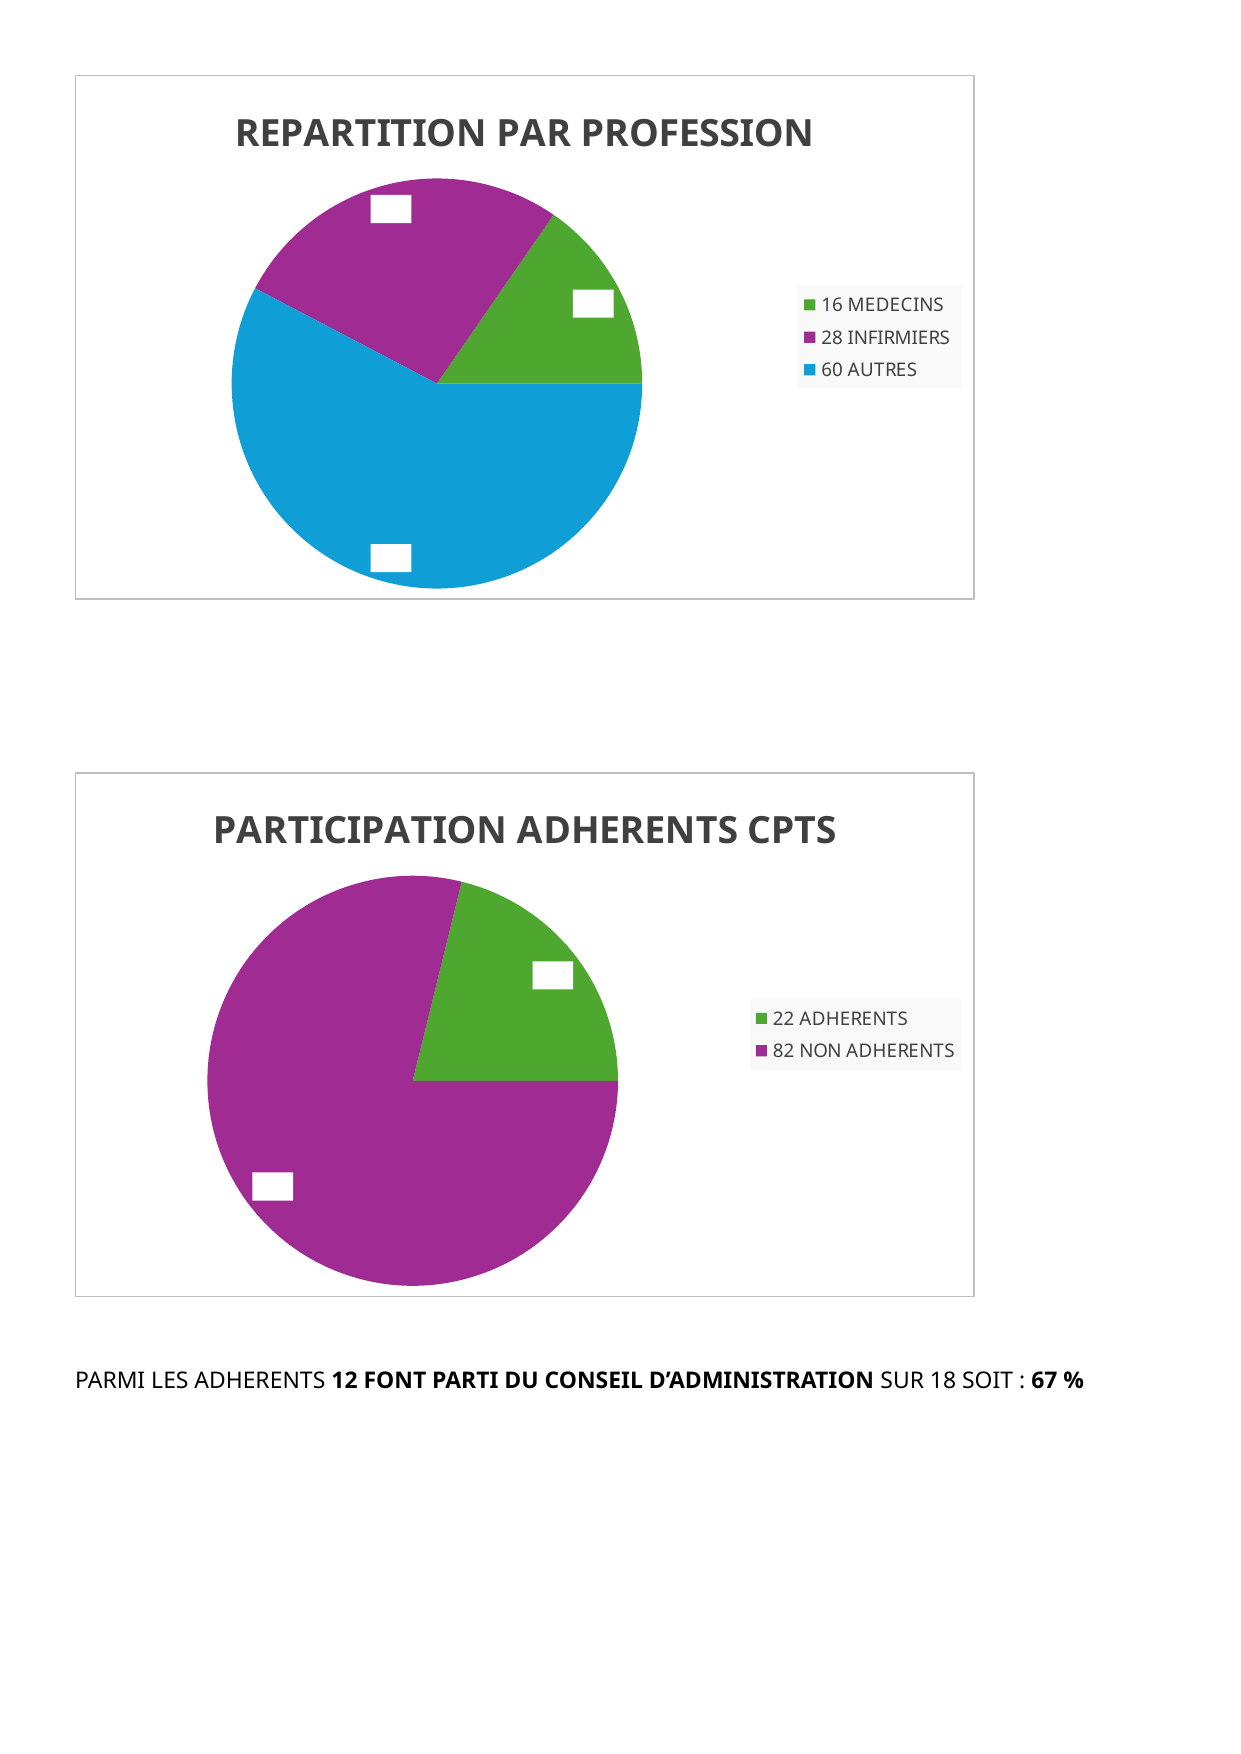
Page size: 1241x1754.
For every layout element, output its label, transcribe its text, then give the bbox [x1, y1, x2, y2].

text PARMI LES ADHERENTS 12 FONT PARTI DU CONSEIL D’ADMINISTRATION SUR 18 SOIT : 67 % [75, 1364, 1165, 1396]
